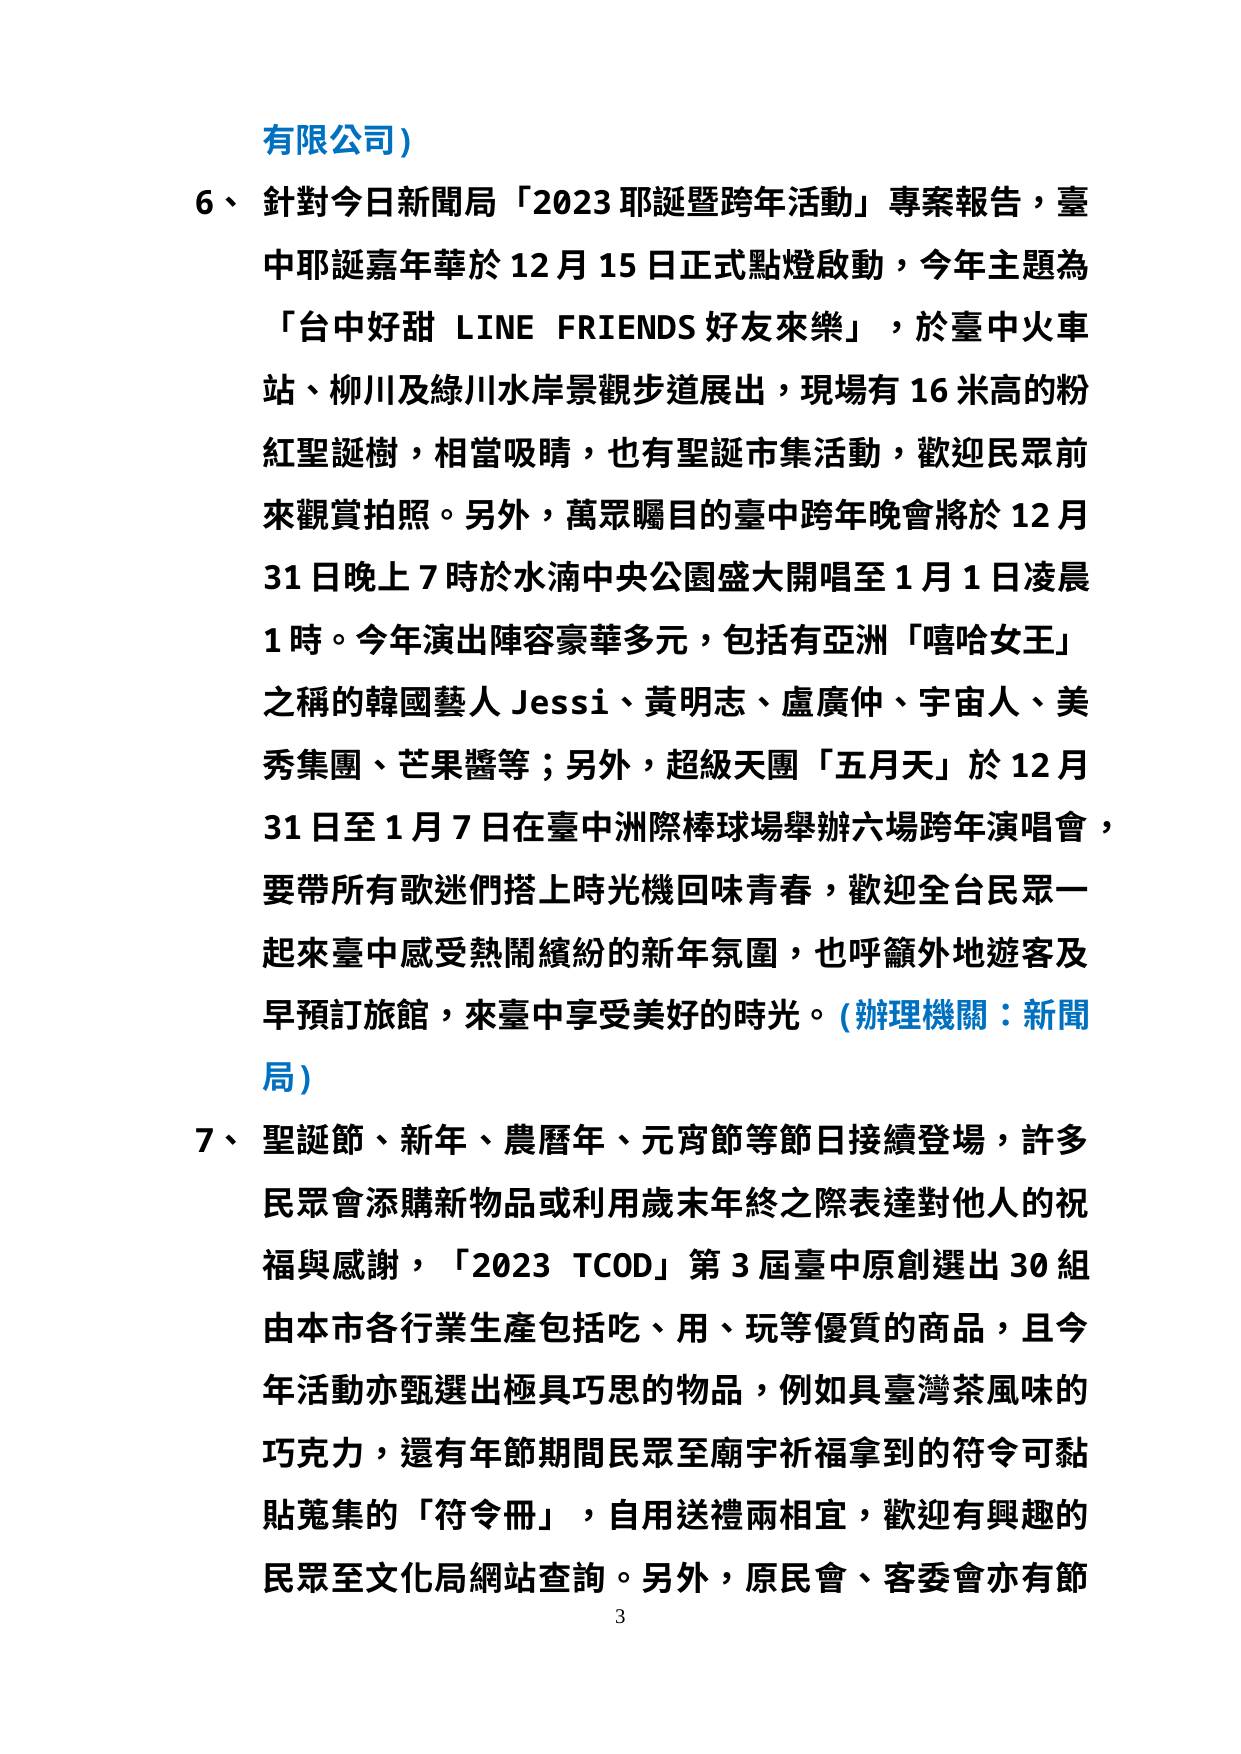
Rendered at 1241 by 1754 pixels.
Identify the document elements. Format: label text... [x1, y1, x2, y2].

list 針對今日新聞局「2023耶誕暨跨年活動」專案報告，臺中耶誕嘉年華於12月15日正式點燈啟動，今年主題為「台中好甜 LINE FRIENDS好友來樂」，於臺中火車站、柳川及綠川水岸景觀步道展出，現場有16米高的粉紅聖誕樹，相當吸睛，也有聖誕市集活動，歡迎民眾前來觀賞拍照。另外，萬眾矚目的臺中跨年晚會將於12月31日晚上7時於水湳中央公園盛大開唱至1月1日凌晨1時。今年演出陣容豪華多元，包括有亞洲「嘻哈女王」之稱的韓國藝人Jessi、黃明志、盧廣仲、宇宙人、美秀集團、芒果醬等；另外，超級天團「五月天」於12月31日至1月7日在臺中洲際棒球場舉辦六場跨年演唱會，要帶所有歌迷們搭上時光機回味青春，歡迎全台民眾一起來臺中感受熱鬧繽紛的新年氛圍，也呼籲外地遊客及早預訂旅館，來臺中享受美好的時光。(辦理機關：新聞局) [194, 159, 1090, 1096]
list 聖誕節、新年、農曆年、元宵節等節日接續登場，許多民眾會添購新物品或利用歲末年終之際表達對他人的祝福與感謝，「2023 TCOD」第3屆臺中原創選出30組由本市各行業生產包括吃、用、玩等優質的商品，且今年活動亦甄選出極具巧思的物品，例如具臺灣茶風味的巧克力，還有年節期間民眾至廟宇祈福拿到的符令可黏貼蒐集的「符令冊」，自用送禮兩相宜，歡迎有興趣的民眾至文化局網站查詢。另外，原民會、客委會亦有節 [194, 1096, 1090, 1596]
list 在交通方面，中捷運量再創新高，11月的日均運量達4萬2,302人次，特別感謝中捷同仁的辛勞，因中捷於2年前的4月25日通車，正是疫情最嚴重的時刻，當時為了防疫，政府並不鼓勵民眾搭乘公共運具，因此解封後，中捷積極搭配本市的各項大型活動不斷加強服務，目前運量人數持續攀升，感謝中捷的努力，未來也請繼續提供民眾舒適的大眾運輸體驗。(辦理機關：臺中捷運股份有限公司) [194, 96, 1090, 159]
